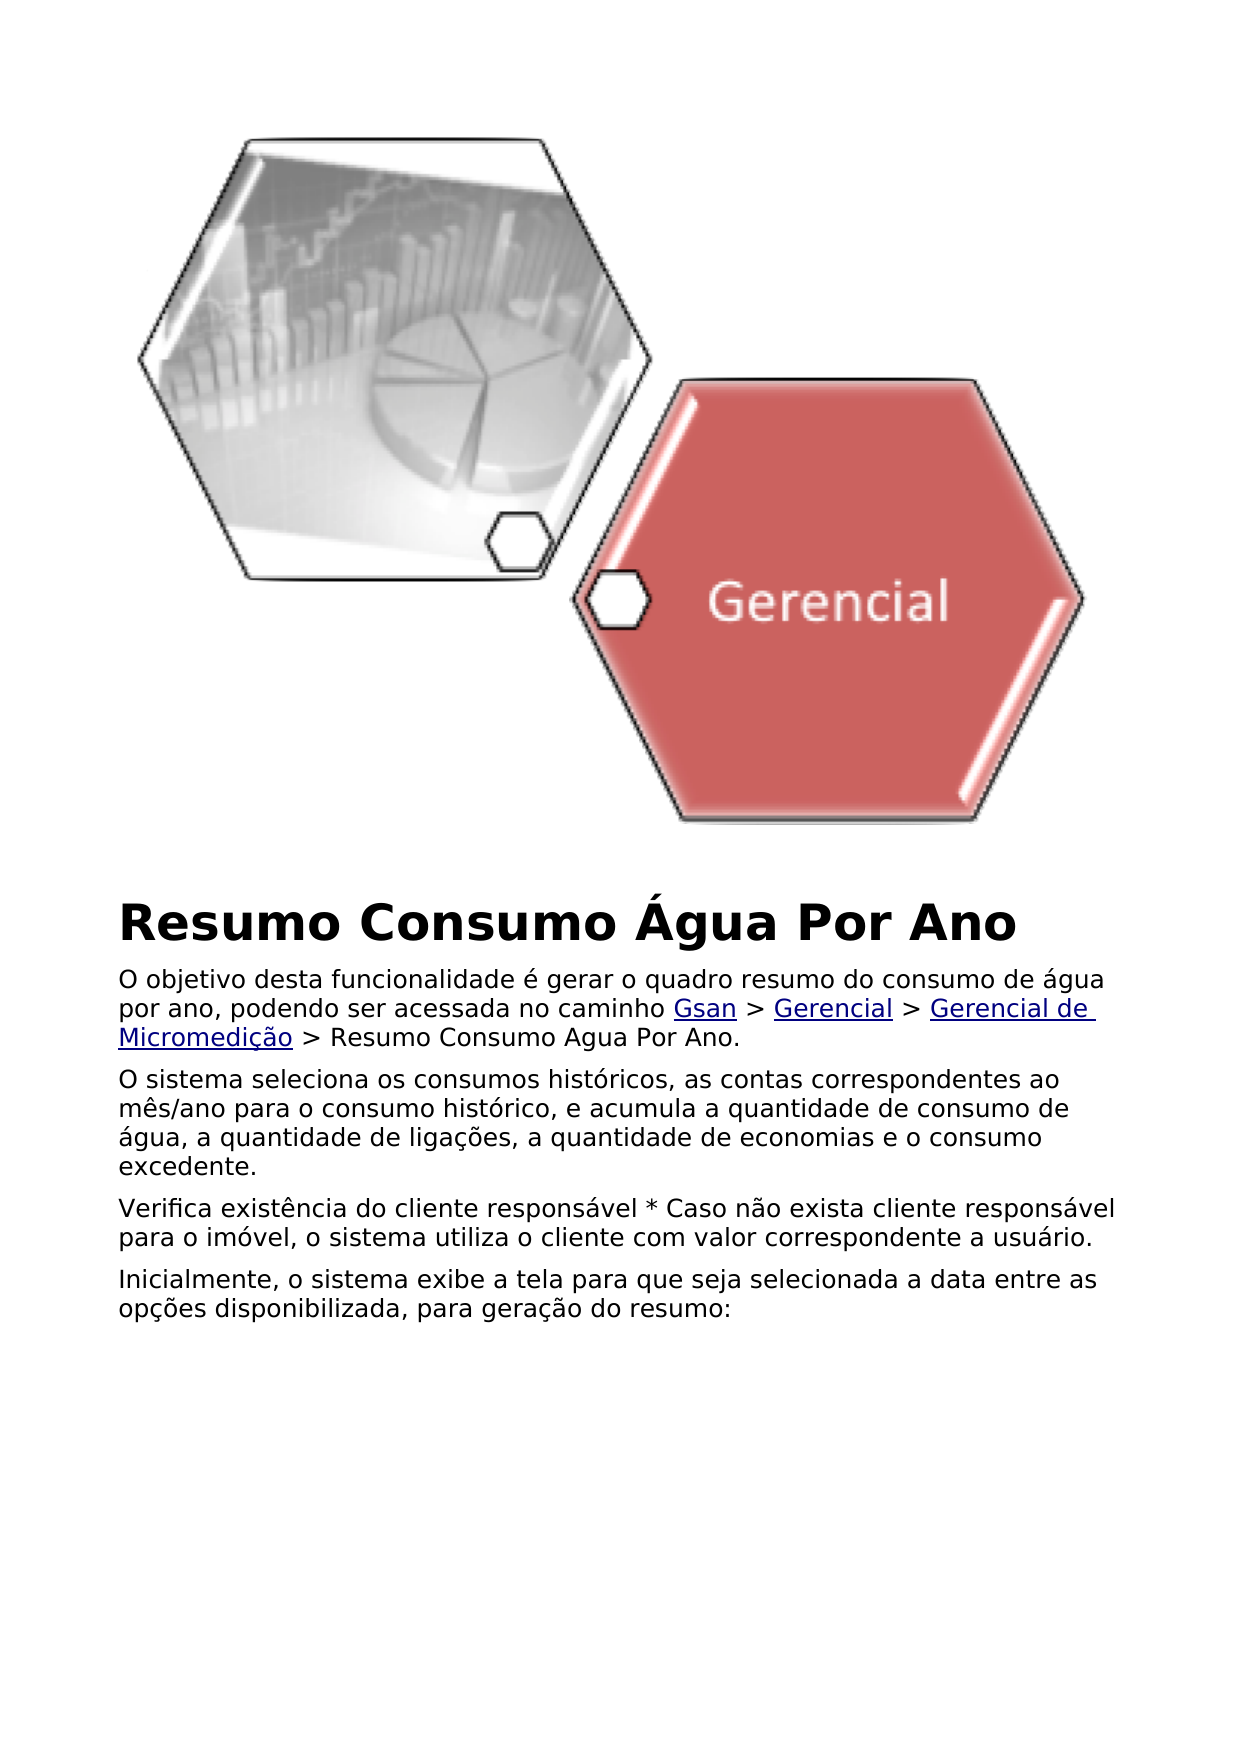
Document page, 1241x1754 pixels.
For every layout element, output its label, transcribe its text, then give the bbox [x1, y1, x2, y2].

text O objetivo desta funcionalidade é gerar o quadro resumo do consumo de água por ano, podendo ser acessada no caminho Gsan > Gerencial > Gerencial de Micromedição > Resumo Consumo Agua Por Ano. [118, 965, 1122, 1052]
picture [118, 118, 1123, 828]
text Verifica existência do cliente responsável * Caso não exista cliente responsável para o imóvel, o sistema utiliza o cliente com valor correspondente a usuário. [118, 1194, 1122, 1252]
subtitle Resumo Consumo Água Por Ano [118, 894, 1122, 952]
text O sistema seleciona os consumos históricos, as contas correspondentes ao mês/ano para o consumo histórico, e acumula a quantidade de consumo de água, a quantidade de ligações, a quantidade de economias e o consumo excedente. [118, 1065, 1122, 1182]
text Inicialmente, o sistema exibe a tela para que seja selecionada a data entre as opções disponibilizada, para geração do resumo: [118, 1265, 1122, 1323]
